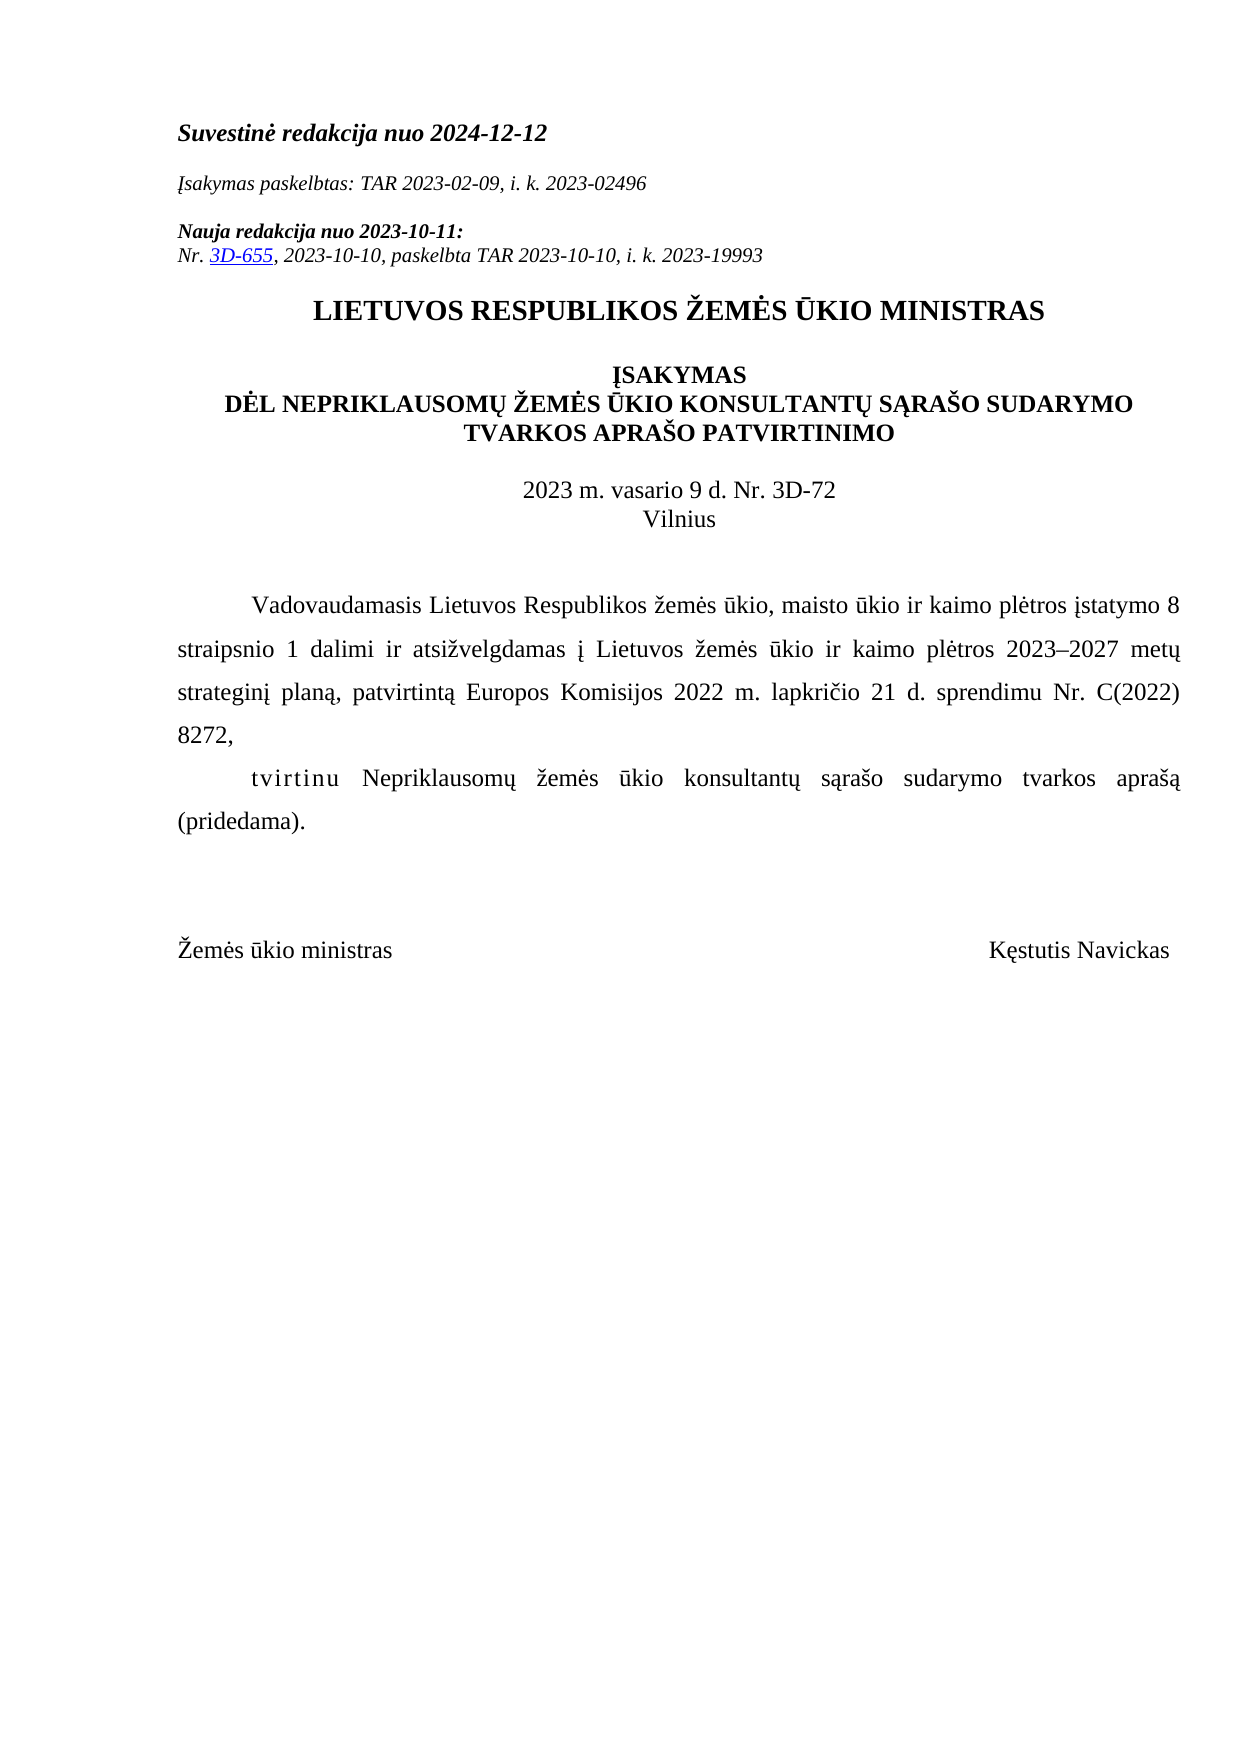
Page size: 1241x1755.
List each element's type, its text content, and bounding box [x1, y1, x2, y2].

text Žemės ūkio ministras Kęstutis Navickas [177, 936, 1181, 964]
text Nr. 3D-655, 2023-10-10, paskelbta TAR 2023-10-10, i. k. 2023-19993 [177, 243, 1181, 267]
text Vadovaudamasis Lietuvos Respublikos žemės ūkio, maisto ūkio ir kaimo plėtros įstatymo 8 straipsnio 1 dalimi ir atsižvelgdamas į Lietuvos žemės ūkio ir kaimo plėtros 2023–2027 metų strateginį planą, patvirtintą Europos Komisijos 2022 m. lapkričio 21 d. sprendimu Nr. C(2022) 8272, [177, 591, 1181, 749]
text Vilnius [177, 504, 1181, 533]
text 2023 m. vasario 9 d. Nr. 3D-72 [177, 476, 1181, 504]
text tvirtinu Nepriklausomų žemės ūkio konsultantų sąrašo sudarymo tvarkos aprašą (pridedama). [177, 763, 1181, 835]
text LIETUVOS RESPUBLIKOS ŽEMĖS ŪKIO MINISTRAS [177, 293, 1181, 327]
text DĖL NEPRIKLAUSOMŲ ŽEMĖS ŪKIO KONSULTANTŲ SĄRAŠO SUDARYMO TVARKOS APRAŠO PATVIRTINIMO [177, 389, 1181, 447]
text Įsakymas paskelbtas: TAR 2023-02-09, i. k. 2023-02496 [177, 171, 1181, 195]
text ĮSAKYMAS [177, 361, 1181, 389]
text Nauja redakcija nuo 2023-10-11: [177, 219, 1181, 243]
text Suvestinė redakcija nuo 2024-12-12 [177, 118, 1181, 147]
